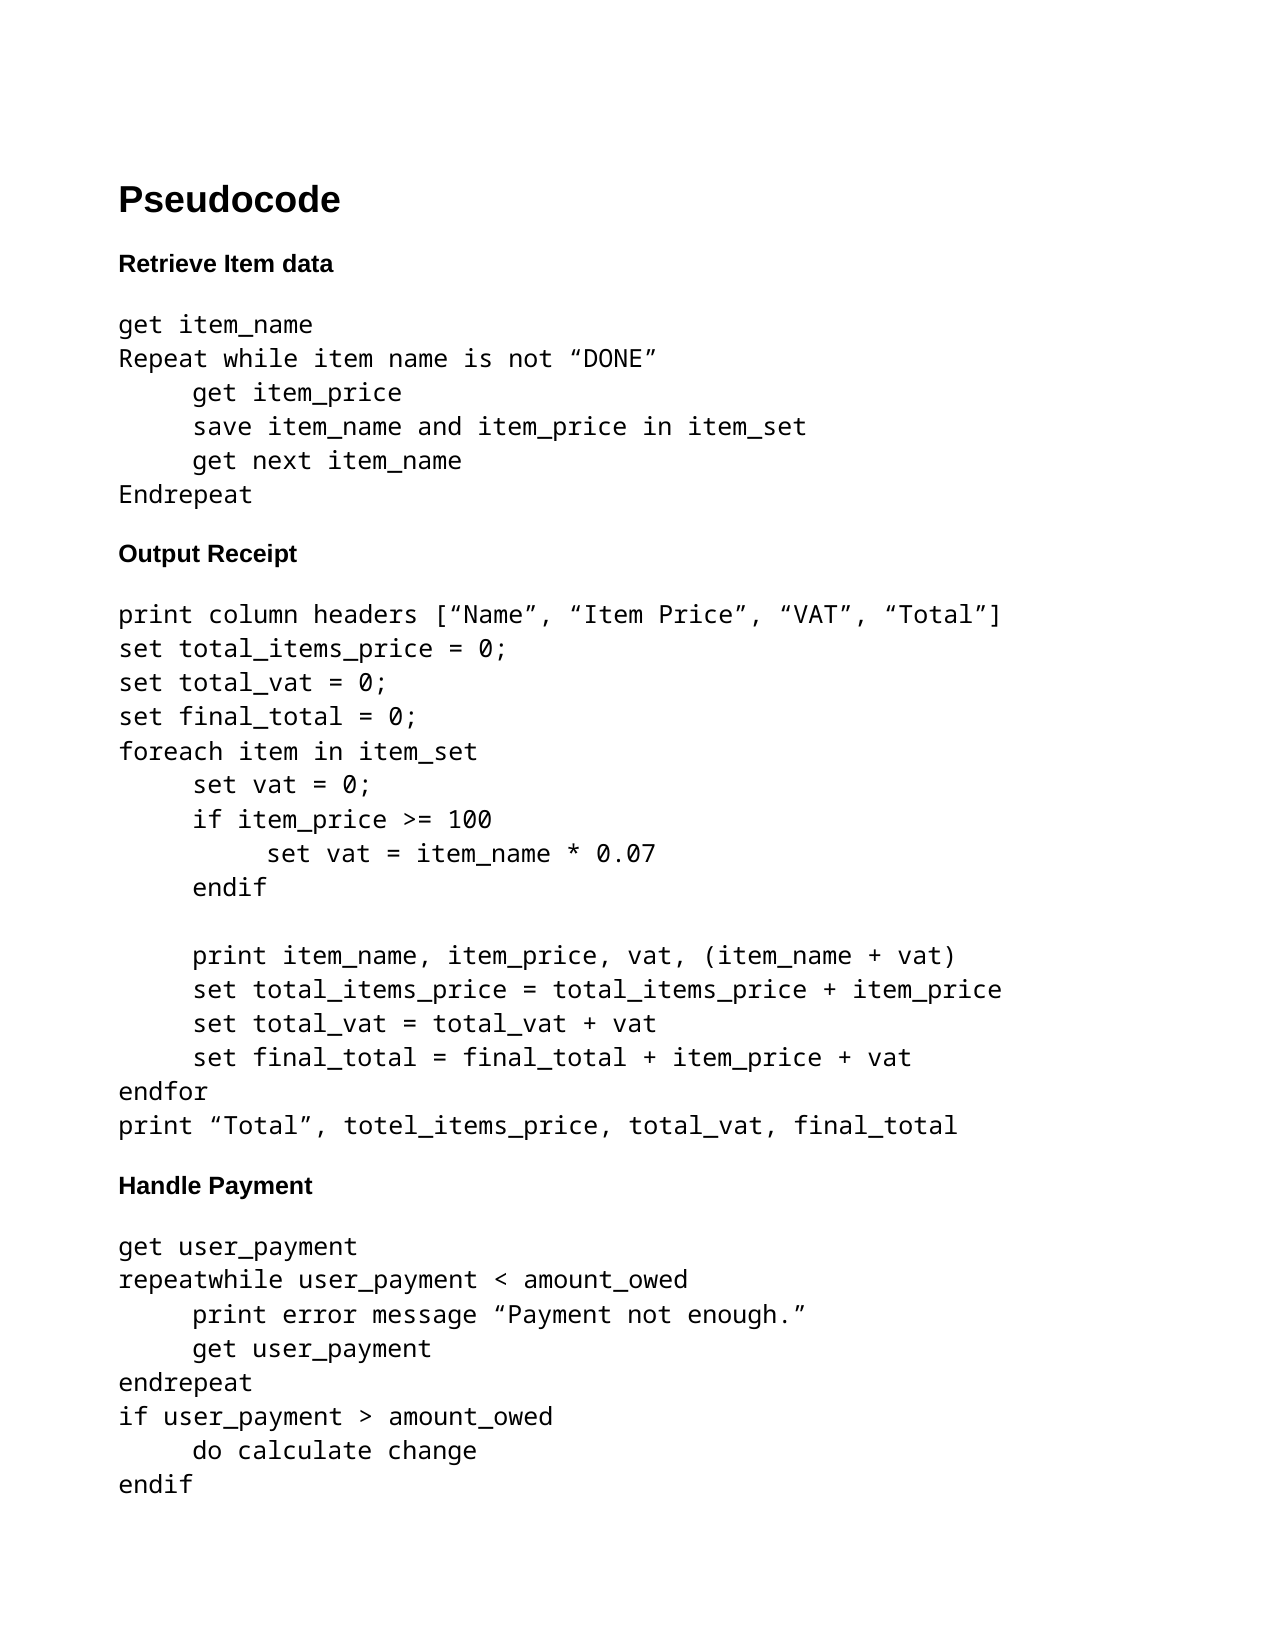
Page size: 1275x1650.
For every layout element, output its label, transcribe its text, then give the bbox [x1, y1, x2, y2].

text set vat = item_name * 0.07 [118, 835, 1157, 869]
text set total_items_price = 0; [118, 631, 1157, 665]
text Repeat while item name is not “DONE” [118, 340, 1157, 374]
text print error message “Payment not enough.” [118, 1296, 1157, 1330]
text save item_name and item_price in item_set [118, 408, 1157, 442]
text print “Total”, totel_items_price, total_vat, final_total [118, 1108, 1157, 1142]
text endif [118, 1467, 1157, 1501]
text Handle Payment [118, 1171, 1157, 1199]
text Pseudocode [118, 177, 1157, 220]
text endrepeat [118, 1364, 1157, 1398]
text set total_items_price = total_items_price + item_price [118, 972, 1157, 1006]
text set total_vat = 0; [118, 665, 1157, 699]
text if item_price >= 100 [118, 801, 1157, 835]
text set final_total = final_total + item_price + vat [118, 1040, 1157, 1074]
text Output Receipt [118, 539, 1157, 568]
text print column headers [“Name”, “Item Price”, “VAT”, “Total”] [118, 597, 1157, 631]
text repeatwhile user_payment < amount_owed [118, 1262, 1157, 1296]
text get next item_name [118, 442, 1157, 477]
text get item_price [118, 374, 1157, 408]
text Retrieve Item data [118, 249, 1157, 277]
text get item_name [118, 306, 1157, 340]
text set total_vat = total_vat + vat [118, 1006, 1157, 1040]
text get user_payment [118, 1330, 1157, 1364]
text endfor [118, 1074, 1157, 1108]
text do calculate change [118, 1432, 1157, 1467]
text Endrepeat [118, 477, 1157, 511]
text print item_name, item_price, vat, (item_name + vat) [118, 937, 1157, 972]
text foreach item in item_set [118, 733, 1157, 767]
text get user_payment [118, 1228, 1157, 1262]
text endif [118, 869, 1157, 903]
text set final_total = 0; [118, 699, 1157, 733]
text if user_payment > amount_owed [118, 1398, 1157, 1432]
text set vat = 0; [118, 767, 1157, 801]
